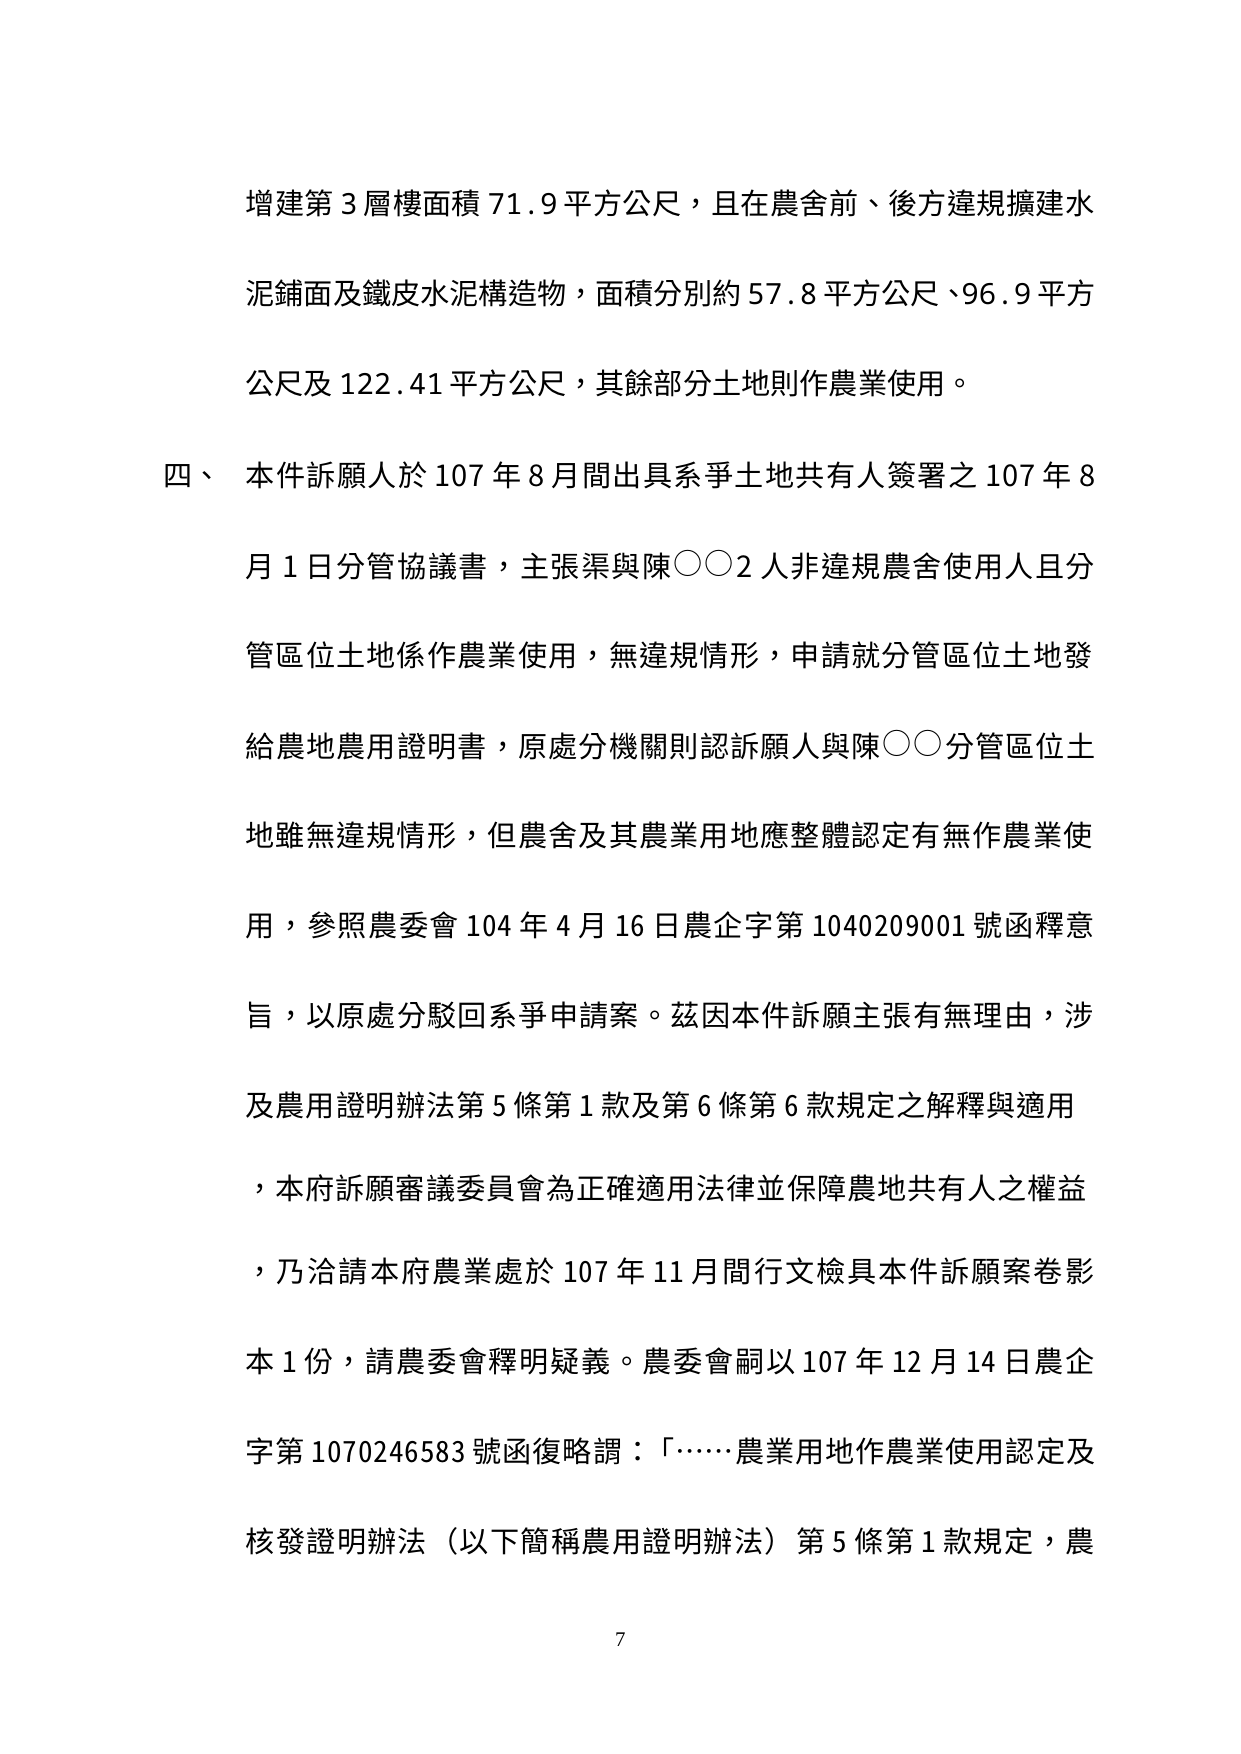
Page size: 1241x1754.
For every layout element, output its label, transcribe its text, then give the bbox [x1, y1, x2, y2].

table_cell 增建第3層樓面積71.9平方公尺，且在農舍前、後方違規擴建水泥鋪面及鐵皮水泥構造物，面積分別約57.8平方公尺、96.9平方公尺及122.41平方公尺，其餘部分土地則作農業使用。 [234, 165, 1106, 436]
table_cell 本件訴願人於107年8月間出具系爭土地共有人簽署之107年8月1日分管協議書，主張渠與陳○○2人非違規農舍使用人且分管區位土地係作農業使用，無違規情形，申請就分管區位土地發給農地農用證明書，原處分機關則認訴願人與陳○○分管區位土地雖無違規情形，但農舍及其農業用地應整體認定有無作農業使用，參照農委會104年4月16日農企字第1040209001號函釋意旨，以原處分駁回系爭申請案。茲因本件訴願主張有無理由，涉及農用證明辦法第5條第1款及第6條第6款規定之解釋與適用 ，本府訴願審議委員會為正確適用法律並保障農地共有人之權益 ，乃洽請本府農業處於107年11月間行文檢具本件訴願案卷影本1份，請農委會釋明疑義。農委會嗣以107年12月14日農企字第1070246583號函復略謂：「……農業用地作農業使用認定及核發證明辦法（以下簡稱農用證明辦法）第5條第1款規定，農 [234, 436, 1106, 1578]
table_cell 四、 [150, 436, 234, 1578]
table_cell [150, 165, 234, 436]
